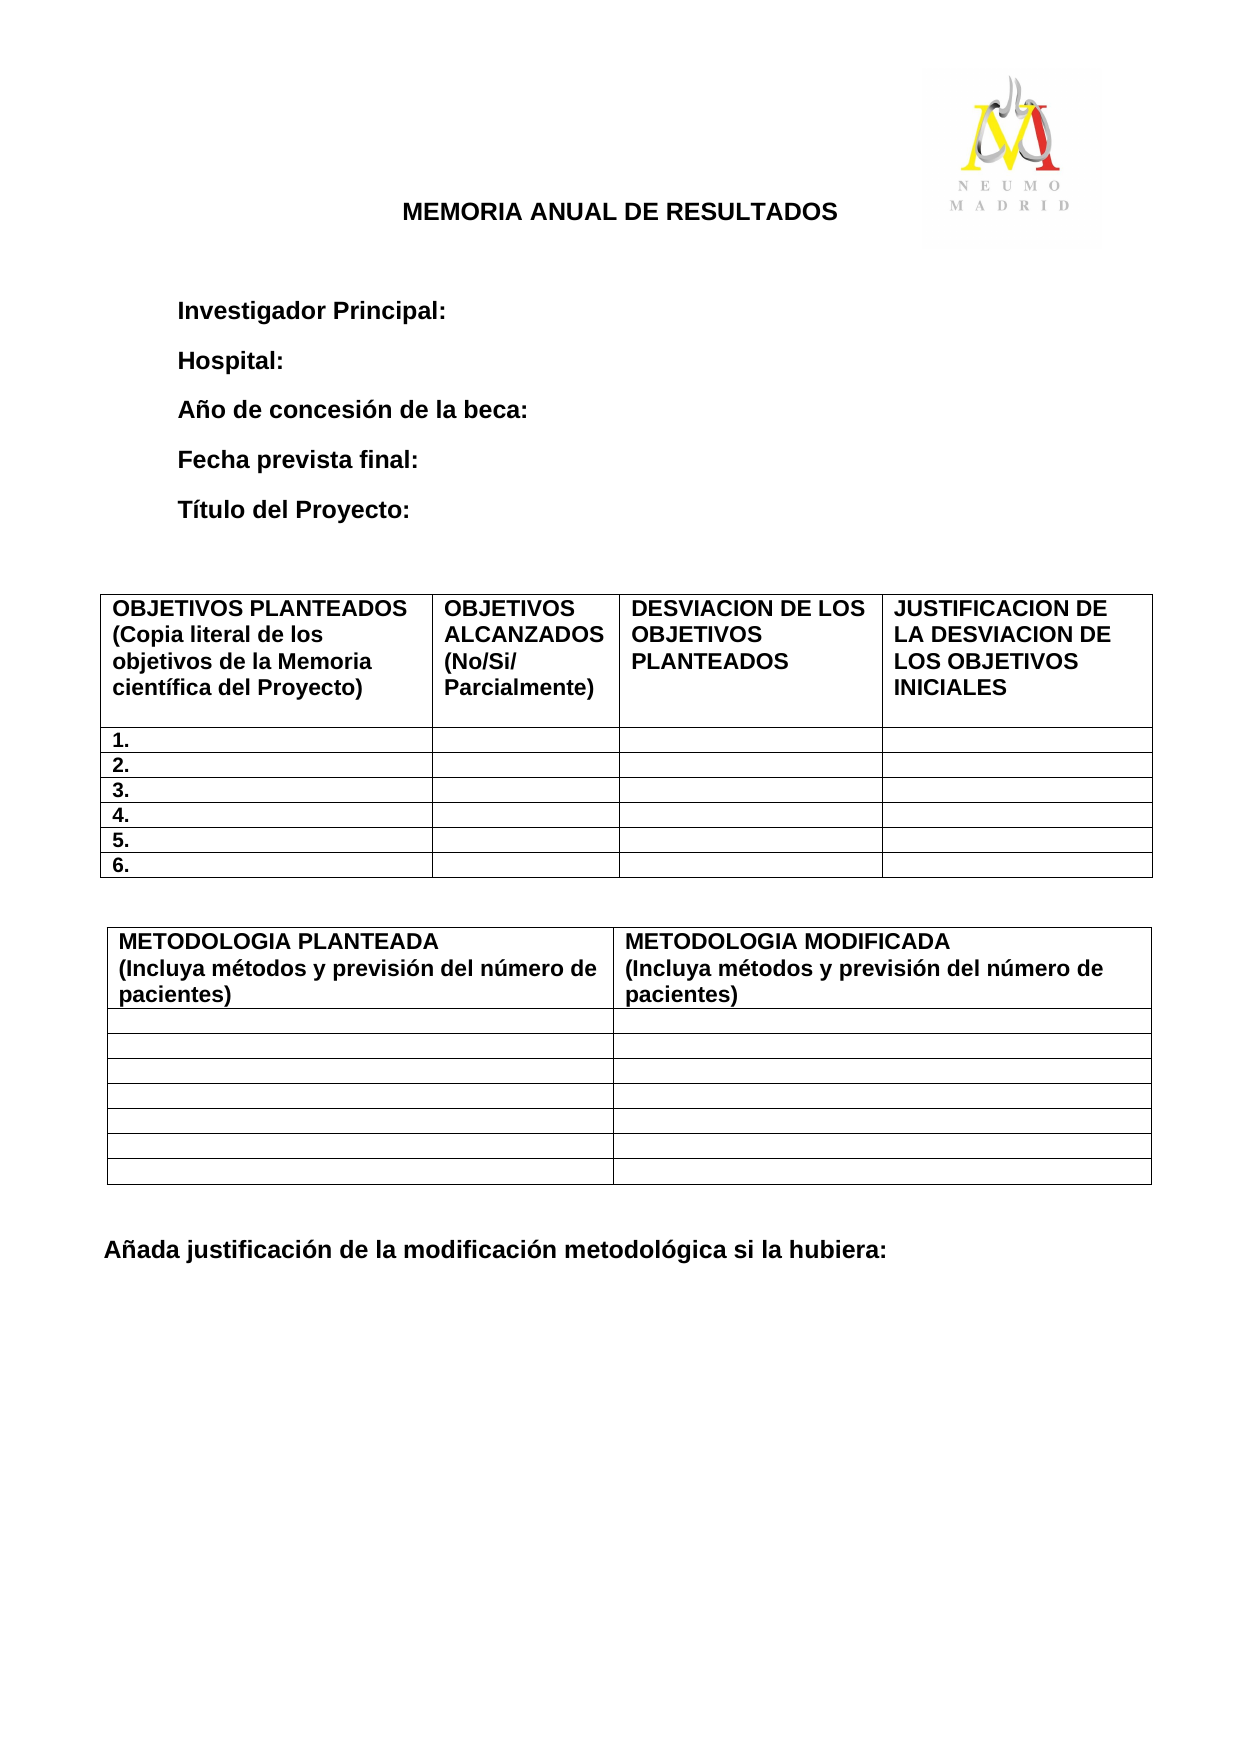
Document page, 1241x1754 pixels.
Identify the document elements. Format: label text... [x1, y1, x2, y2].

table_cell [883, 778, 1152, 802]
picture [922, 68, 1102, 249]
table_cell [108, 1059, 613, 1082]
text Investigador Principal: [177, 296, 1063, 325]
table_cell [883, 803, 1152, 827]
text Título del Proyecto: [177, 495, 1063, 523]
table_cell [620, 753, 882, 777]
table_cell [614, 1059, 1151, 1082]
table_header METODOLOGIA PLANTEADA (Incluya métodos y previsión del número de pacientes) [108, 928, 613, 1007]
text Hospital: [177, 346, 1063, 375]
table_header METODOLOGIA MODIFICADA (Incluya métodos y previsión del número de pacientes) [614, 928, 1151, 1007]
table_cell [614, 1159, 1151, 1184]
table_cell [883, 853, 1152, 877]
table_cell 4. [101, 803, 432, 827]
table_cell [433, 728, 619, 752]
text MEMORIA ANUAL DE RESULTADOS [177, 197, 922, 226]
table_cell [108, 1134, 613, 1157]
table_cell [620, 778, 882, 802]
text Añada justificación de la modificación metodológica si la hubiera: [103, 1235, 1063, 1263]
table_cell [620, 828, 882, 852]
table_cell [883, 728, 1152, 752]
table_cell 1. [101, 728, 432, 752]
table_header OBJETIVOS PLANTEADOS (Copia literal de los objetivos de la Memoria científica del Proyecto) [101, 595, 432, 727]
table_cell [433, 778, 619, 802]
table_cell [433, 753, 619, 777]
table_cell [883, 828, 1152, 852]
table_header DESVIACION DE LOS OBJETIVOS PLANTEADOS [620, 595, 882, 727]
table_cell [108, 1084, 613, 1107]
table_cell [433, 828, 619, 852]
table_cell [108, 1009, 613, 1032]
table_header JUSTIFICACION DE LA DESVIACION DE LOS OBJETIVOS INICIALES [883, 595, 1152, 727]
text Año de concesión de la beca: [177, 396, 1063, 424]
table_cell 3. [101, 778, 432, 802]
table_cell [614, 1009, 1151, 1032]
table_cell [620, 853, 882, 877]
table_cell [883, 753, 1152, 777]
table_cell [433, 803, 619, 827]
table_cell [620, 803, 882, 827]
table_cell [433, 853, 619, 877]
table_cell [108, 1159, 613, 1184]
table_cell 2. [101, 753, 432, 777]
table_cell [614, 1084, 1151, 1107]
text Fecha prevista final: [177, 445, 1063, 474]
table_cell [620, 728, 882, 752]
table_cell [614, 1109, 1151, 1132]
table_cell [108, 1034, 613, 1057]
table_cell [614, 1034, 1151, 1057]
table_cell 5. [101, 828, 432, 852]
table_cell 6. [101, 853, 432, 877]
table_cell [108, 1109, 613, 1132]
table_cell [614, 1134, 1151, 1157]
table_header OBJETIVOS ALCANZADOS (No/Si/Parcialmente) [433, 595, 619, 727]
